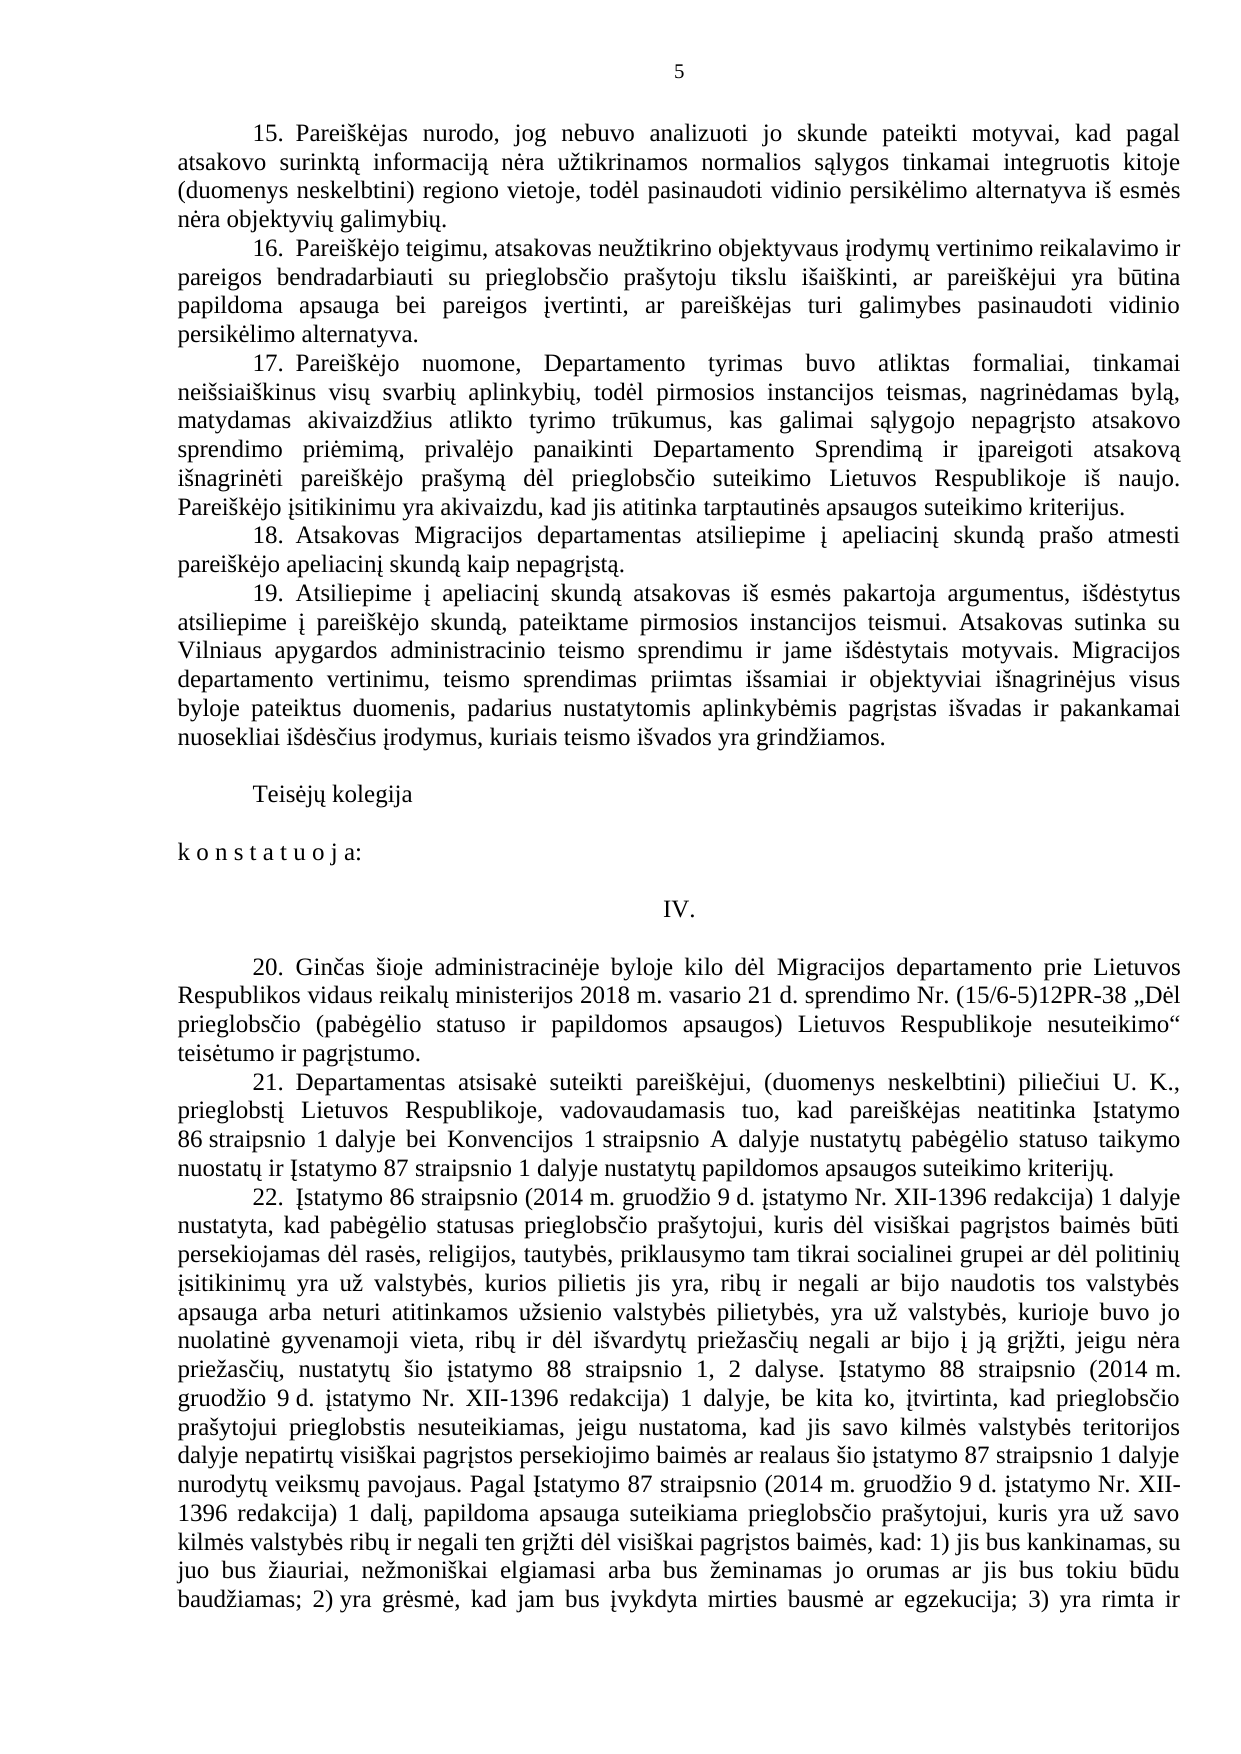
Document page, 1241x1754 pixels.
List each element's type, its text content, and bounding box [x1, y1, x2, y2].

text k o n s t a t u o j a: [177, 837, 1181, 866]
text 17. Pareiškėjo nuomone, Departamento tyrimas buvo atliktas formaliai, tinkamai neišsiaiškinus visų svarbių aplinkybių, todėl pirmosios instancijos teismas, nagrinėdamas bylą, matydamas akivaizdžius atlikto tyrimo trūkumus, kas galimai sąlygojo nepagrįsto atsakovo sprendimo priėmimą, privalėjo panaikinti Departamento Sprendimą ir įpareigoti atsakovą išnagrinėti pareiškėjo prašymą dėl prieglobsčio suteikimo Lietuvos Respublikoje iš naujo. Pareiškėjo įsitikinimu yra akivaizdu, kad jis atitinka tarptautinės apsaugos suteikimo kriterijus. [177, 348, 1181, 521]
text IV. [177, 894, 1181, 923]
text 19. Atsiliepime į apeliacinį skundą atsakovas iš esmės pakartoja argumentus, išdėstytus atsiliepime į pareiškėjo skundą, pateiktame pirmosios instancijos teismui. Atsakovas sutinka su Vilniaus apygardos administracinio teismo sprendimu ir jame išdėstytais motyvais. Migracijos departamento vertinimu, teismo sprendimas priimtas išsamiai ir objektyviai išnagrinėjus visus byloje pateiktus duomenis, padarius nustatytomis aplinkybėmis pagrįstas išvadas ir pakankamai nuosekliai išdėsčius įrodymus, kuriais teismo išvados yra grindžiamos. [177, 578, 1181, 751]
text 20. Ginčas šioje administracinėje byloje kilo dėl Migracijos departamento prie Lietuvos Respublikos vidaus reikalų ministerijos 2018 m. vasario 21 d. sprendimo Nr. (15/6-5)12PR-38 „Dėl prieglobsčio (pabėgėlio statuso ir papildomos apsaugos) Lietuvos Respublikoje nesuteikimo“ teisėtumo ir pagrįstumo. [177, 952, 1181, 1067]
text 22. Įstatymo 86 straipsnio (2014 m. gruodžio 9 d. įstatymo Nr. XII-1396 redakcija) 1 dalyje nustatyta, kad pabėgėlio statusas prieglobsčio prašytojui, kuris dėl visiškai pagrįstos baimės būti persekiojamas dėl rasės, religijos, tautybės, priklausymo tam tikrai socialinei grupei ar dėl politinių įsitikinimų yra už valstybės, kurios pilietis jis yra, ribų ir negali ar bijo naudotis tos valstybės apsauga arba neturi atitinkamos užsienio valstybės pilietybės, yra už valstybės, kurioje buvo jo nuolatinė gyvenamoji vieta, ribų ir dėl išvardytų priežasčių negali ar bijo į ją grįžti, jeigu nėra priežasčių, nustatytų šio įstatymo 88 straipsnio 1, 2 dalyse. Įstatymo 88 straipsnio (2014 m. gruodžio 9 d. įstatymo Nr. XII-1396 redakcija) 1 dalyje, be kita ko, įtvirtinta, kad prieglobsčio prašytojui prieglobstis nesuteikiamas, jeigu nustatoma, kad jis savo kilmės valstybės teritorijos dalyje nepatirtų visiškai pagrįstos persekiojimo baimės ar realaus šio įstatymo 87 straipsnio 1 dalyje nurodytų veiksmų pavojaus. Pagal Įstatymo 87 straipsnio (2014 m. gruodžio 9 d. įstatymo Nr. XII-1396 redakcija) 1 dalį, papildoma apsauga suteikiama prieglobsčio prašytojui, kuris yra už savo kilmės valstybės ribų ir negali ten grįžti dėl visiškai pagrįstos baimės, kad: 1) jis bus kankinamas, su juo bus žiauriai, nežmoniškai elgiamasi arba bus žeminamas jo orumas ar jis bus tokiu būdu baudžiamas; 2) yra grėsmė, kad jam bus įvykdyta mirties bausmė ar egzekucija; 3) yra rimta ir [177, 1182, 1181, 1613]
text 16. Pareiškėjo teigimu, atsakovas neužtikrino objektyvaus įrodymų vertinimo reikalavimo ir pareigos bendradarbiauti su prieglobsčio prašytoju tikslu išaiškinti, ar pareiškėjui yra būtina papildoma apsauga bei pareigos įvertinti, ar pareiškėjas turi galimybes pasinaudoti vidinio persikėlimo alternatyva. [177, 233, 1181, 348]
text 18. Atsakovas Migracijos departamentas atsiliepime į apeliacinį skundą prašo atmesti pareiškėjo apeliacinį skundą kaip nepagrįstą. [177, 521, 1181, 578]
text 21. Departamentas atsisakė suteikti pareiškėjui, (duomenys neskelbtini) piliečiui U. K., prieglobstį Lietuvos Respublikoje, vadovaudamasis tuo, kad pareiškėjas neatitinka Įstatymo 86 straipsnio 1 dalyje bei Konvencijos 1 straipsnio A dalyje nustatytų pabėgėlio statuso taikymo nuostatų ir Įstatymo 87 straipsnio 1 dalyje nustatytų papildomos apsaugos suteikimo kriterijų. [177, 1067, 1181, 1182]
text 15. Pareiškėjas nurodo, jog nebuvo analizuoti jo skunde pateikti motyvai, kad pagal atsakovo surinktą informaciją nėra užtikrinamos normalios sąlygos tinkamai integruotis kitoje (duomenys neskelbtini) regiono vietoje, todėl pasinaudoti vidinio persikėlimo alternatyva iš esmės nėra objektyvių galimybių. [177, 118, 1181, 233]
text Teisėjų kolegija [177, 779, 1181, 808]
